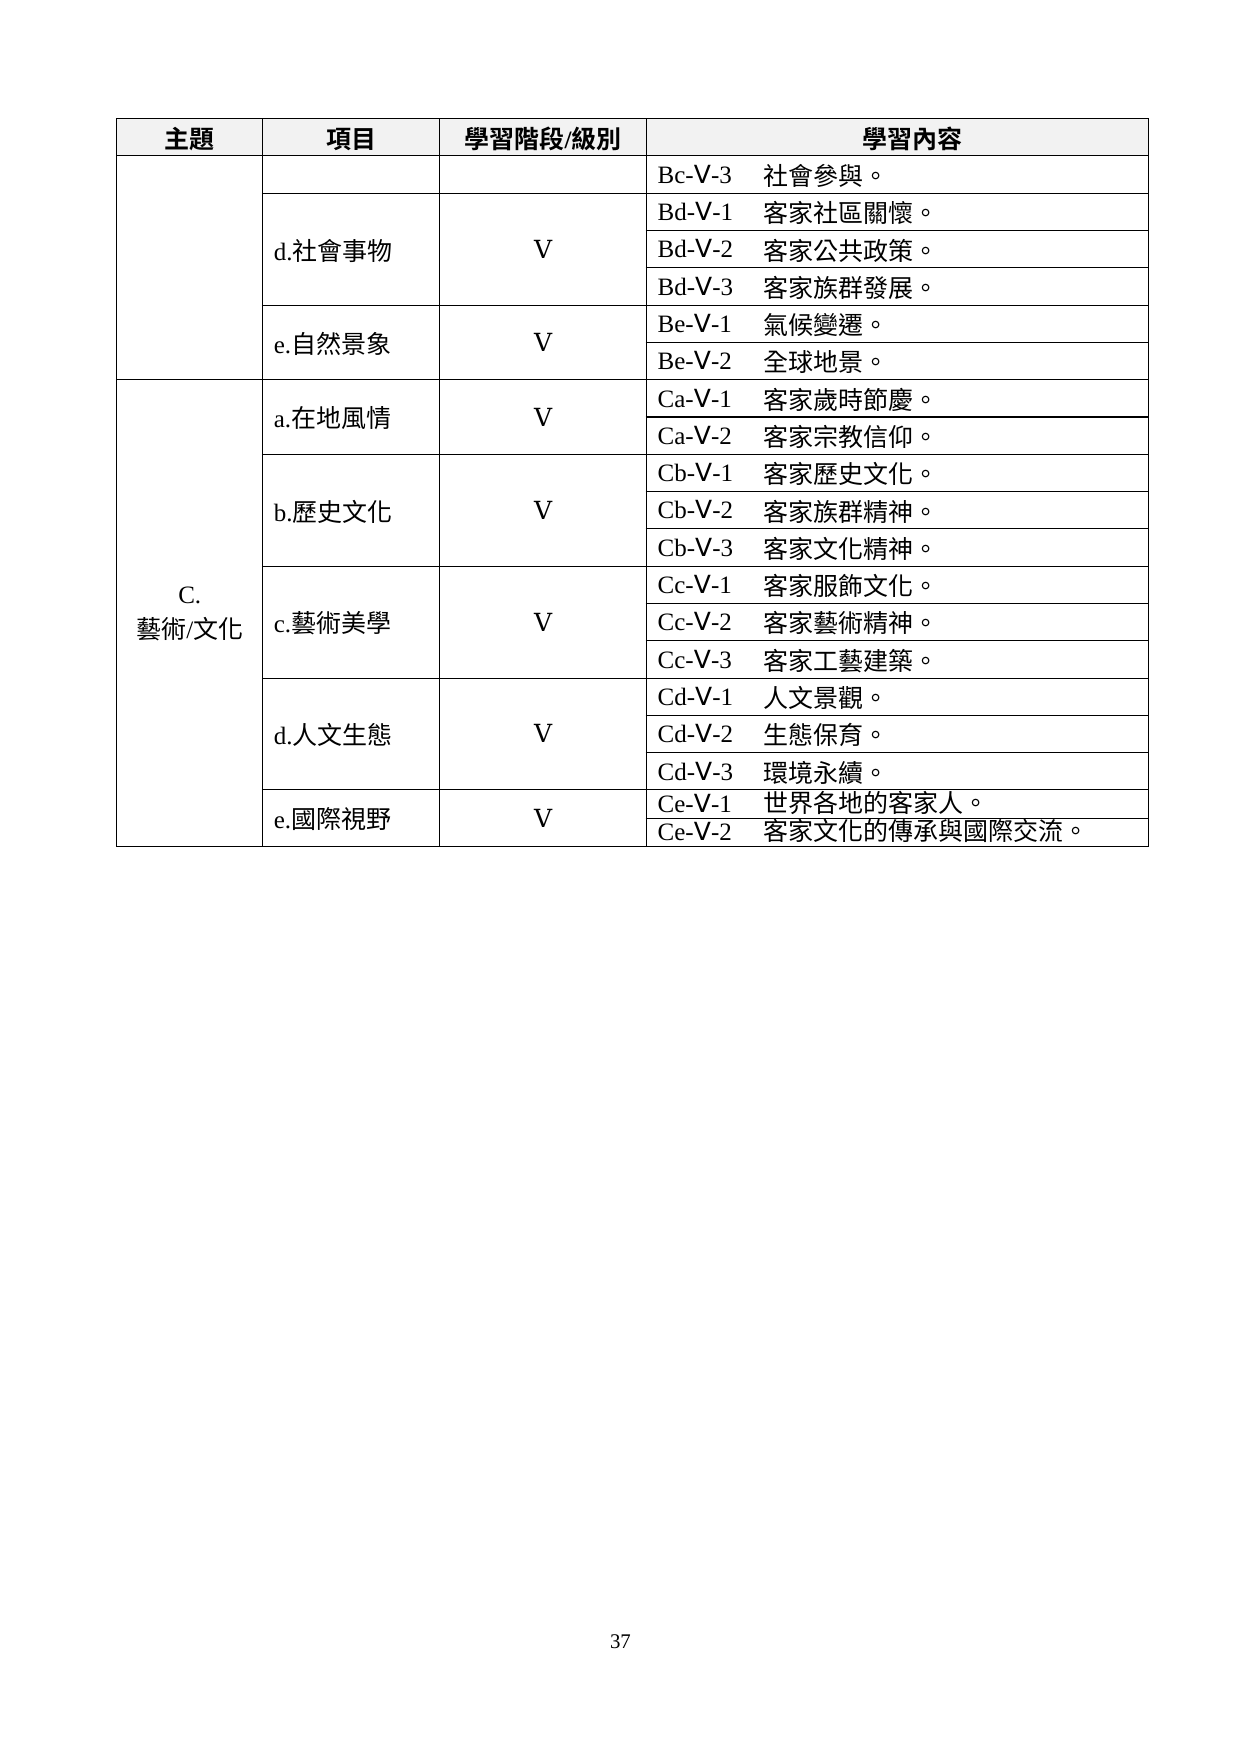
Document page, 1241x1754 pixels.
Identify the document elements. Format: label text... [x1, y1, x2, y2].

table_cell 客家族群發展。 [764, 268, 1148, 304]
table_cell Ⅴ [440, 380, 646, 454]
table_cell b.歷史文化 [263, 455, 439, 566]
table_cell 氣候變遷。 [764, 306, 1148, 342]
table_cell 全球地景。 [764, 343, 1148, 379]
table_cell Be-Ⅴ-1 [647, 306, 764, 342]
table_cell d.人文生態 [263, 679, 439, 789]
table_cell 環境永續。 [764, 753, 1148, 789]
table_cell Ⅴ [440, 455, 646, 566]
table_cell Cd-Ⅴ-2 [647, 716, 764, 752]
table_cell Cb-Ⅴ-1 [647, 455, 764, 491]
table_header 項目 [263, 119, 439, 155]
table_cell 客家宗教信仰。 [764, 418, 1148, 454]
table_cell [263, 156, 439, 193]
table_cell 人文景觀。 [764, 679, 1148, 715]
table_cell Cc-Ⅴ-3 [647, 641, 764, 677]
table_cell Ce-Ⅴ-1 [647, 790, 764, 817]
table_cell Cd-Ⅴ-3 [647, 753, 764, 789]
table_cell Ⅴ [440, 567, 646, 677]
table_cell Ⅴ [440, 790, 646, 846]
table_cell Cb-Ⅴ-3 [647, 529, 764, 566]
table_cell Ce-Ⅴ-2 [647, 819, 764, 846]
table_cell C. 藝術/文化 [117, 380, 262, 846]
table_cell 客家藝術精神。 [764, 604, 1148, 640]
table_cell 世界各地的客家人。 [764, 790, 1148, 817]
table_cell e.自然景象 [263, 306, 439, 379]
table_header 學習階段/級別 [440, 119, 646, 155]
table_cell Cc-Ⅴ-1 [647, 567, 764, 603]
table_cell Ⅴ [440, 679, 646, 789]
table_cell 客家服飾文化。 [764, 567, 1148, 603]
table_header 主題 [117, 119, 262, 155]
table_cell Cd-Ⅴ-1 [647, 679, 764, 715]
table_cell 客家族群精神。 [764, 492, 1148, 528]
table_cell d.社會事物 [263, 194, 439, 304]
table_cell Cc-Ⅴ-2 [647, 604, 764, 640]
table_cell 客家文化的傳承與國際交流。 [764, 819, 1148, 846]
table_cell 社會參與。 [764, 156, 1148, 193]
table_cell 客家工藝建築。 [764, 641, 1148, 677]
table_cell Be-Ⅴ-2 [647, 343, 764, 379]
table_cell c.藝術美學 [263, 567, 439, 677]
table_cell Bd-Ⅴ-3 [647, 268, 764, 304]
table_cell 客家文化精神。 [764, 529, 1148, 566]
table_cell 客家歷史文化。 [764, 455, 1148, 491]
table_cell 客家社區關懷。 [764, 194, 1148, 230]
table_cell Ⅴ [440, 194, 646, 304]
table_cell Ca-Ⅴ-1 [647, 380, 764, 416]
table_cell Bc-Ⅴ-3 [647, 156, 764, 193]
table_cell a.在地風情 [263, 380, 439, 454]
table_cell 生態保育。 [764, 716, 1148, 752]
table_header 學習內容 [647, 119, 1148, 155]
table_cell Bd-Ⅴ-2 [647, 231, 764, 267]
table_cell 客家公共政策。 [764, 231, 1148, 267]
table_cell e.國際視野 [263, 790, 439, 846]
table_cell Cb-Ⅴ-2 [647, 492, 764, 528]
table_cell [440, 156, 646, 193]
table_cell Ca-Ⅴ-2 [647, 418, 764, 454]
table_cell Bd-Ⅴ-1 [647, 194, 764, 230]
table_cell Ⅴ [440, 306, 646, 379]
table_cell [117, 156, 262, 379]
table_cell 客家歲時節慶。 [764, 380, 1148, 416]
